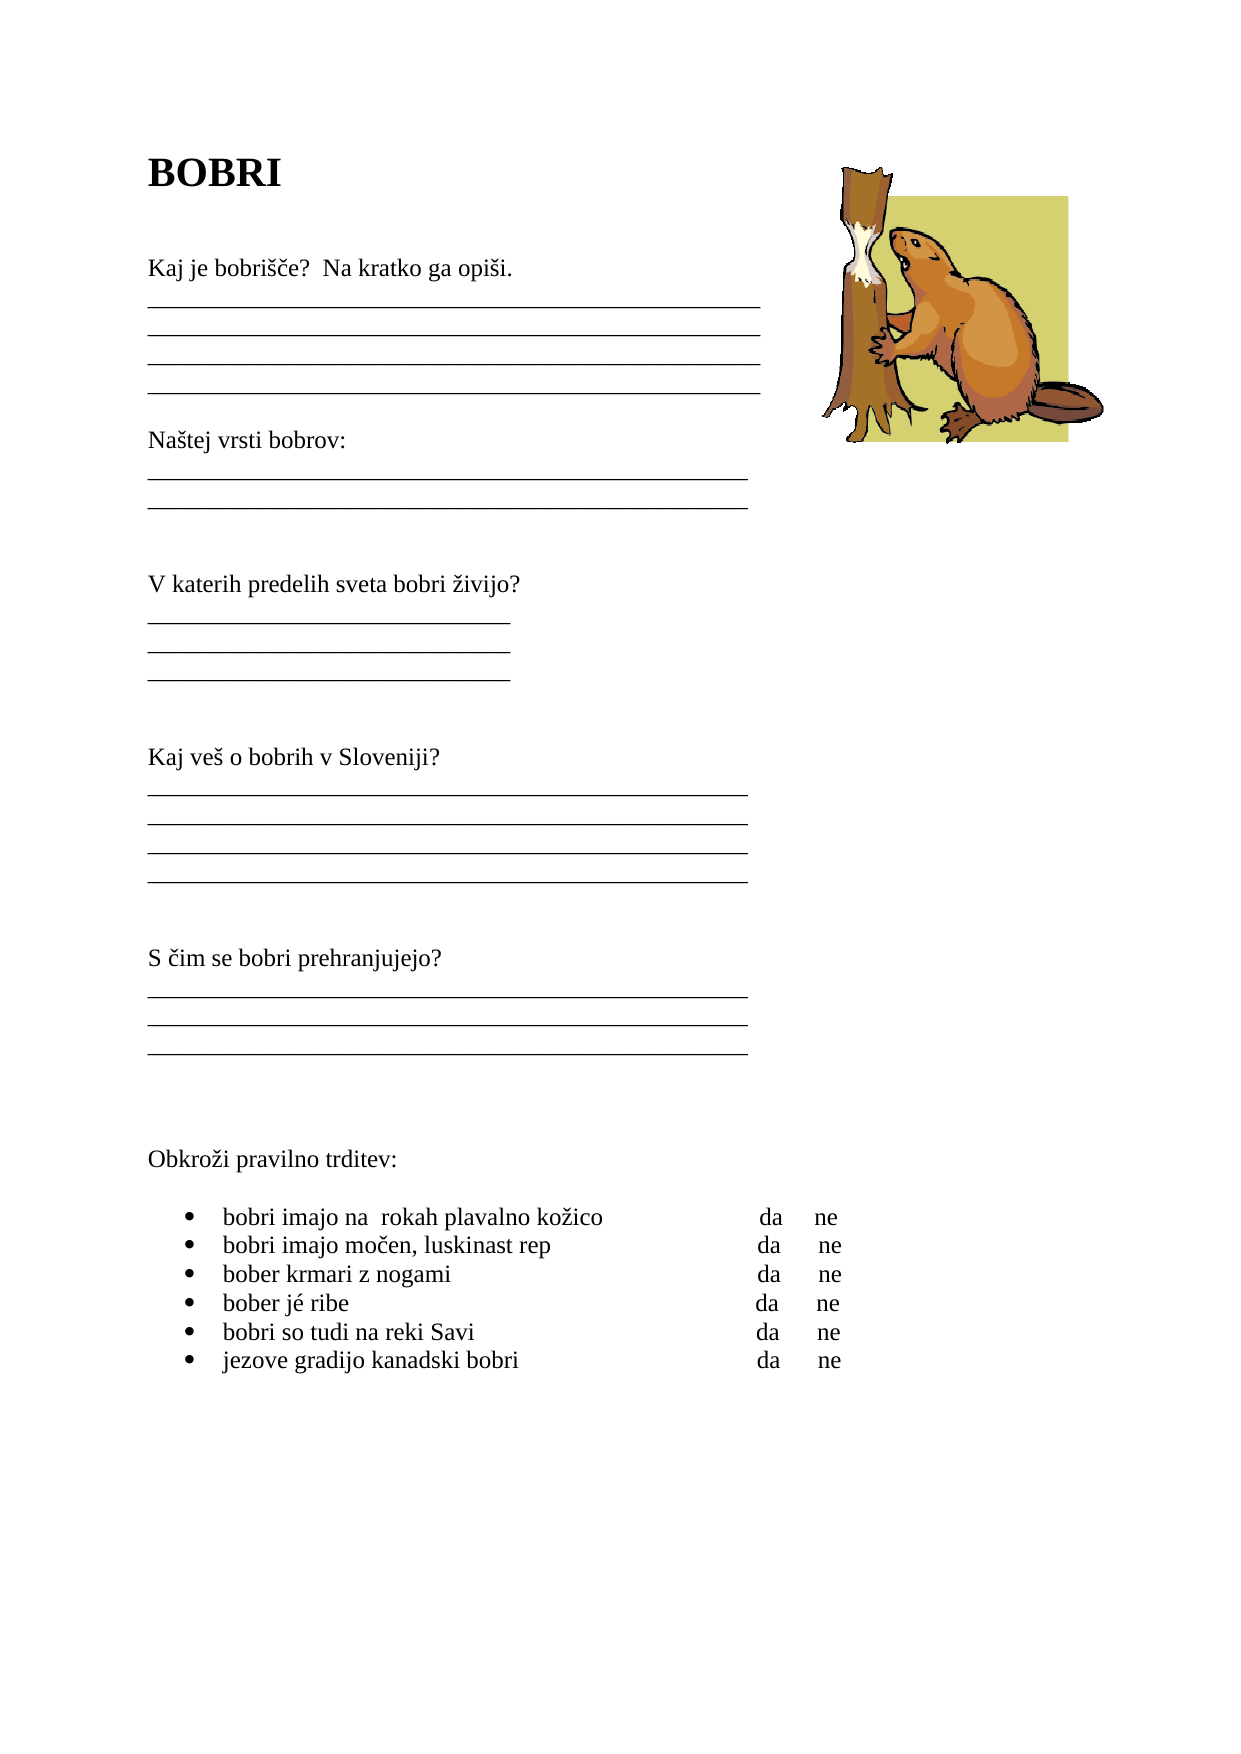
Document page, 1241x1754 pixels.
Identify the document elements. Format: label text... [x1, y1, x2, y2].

text _____________________________ [148, 656, 1093, 684]
text ________________________________________________ [148, 1029, 1093, 1058]
list bobri imajo na rokah plavalno kožico da ne [185, 1202, 1093, 1231]
text ________________________________________________ [148, 1001, 1093, 1029]
list jezove gradijo kanadski bobri da ne [185, 1346, 1093, 1374]
text _________________________________________________ [148, 368, 822, 397]
text ________________________________________________ [148, 454, 1093, 483]
text ________________________________________________ [148, 972, 1093, 1001]
text Obkroži pravilno trditev: [148, 1144, 1093, 1173]
subtitle BOBRI [148, 148, 1093, 196]
text _________________________________________________ [148, 311, 822, 339]
text _________________________________________________ [148, 339, 822, 368]
text Naštej vrsti bobrov: [148, 426, 1093, 454]
text V katerih predelih sveta bobri živijo? [148, 569, 1093, 598]
list bobri so tudi na reki Savi da ne [185, 1317, 1093, 1346]
text ________________________________________________ [148, 799, 1093, 828]
text ________________________________________________ [148, 857, 1093, 886]
text _____________________________ [148, 627, 1093, 656]
text Kaj veš o bobrih v Sloveniji? [148, 742, 1093, 771]
text Kaj je bobrišče? Na kratko ga opiši. [148, 253, 822, 282]
list bober jé ribe da ne [185, 1288, 1093, 1317]
text ________________________________________________ [148, 771, 1093, 799]
text _____________________________ [148, 598, 1093, 627]
text S čim se bobri prehranjujejo? [148, 943, 1093, 972]
picture [822, 166, 1104, 446]
text _________________________________________________ [148, 282, 822, 311]
list bobri imajo močen, luskinast rep da ne [185, 1231, 1093, 1259]
text ________________________________________________ [148, 483, 1093, 512]
list bober krmari z nogami da ne [185, 1259, 1093, 1288]
text ________________________________________________ [148, 828, 1093, 857]
